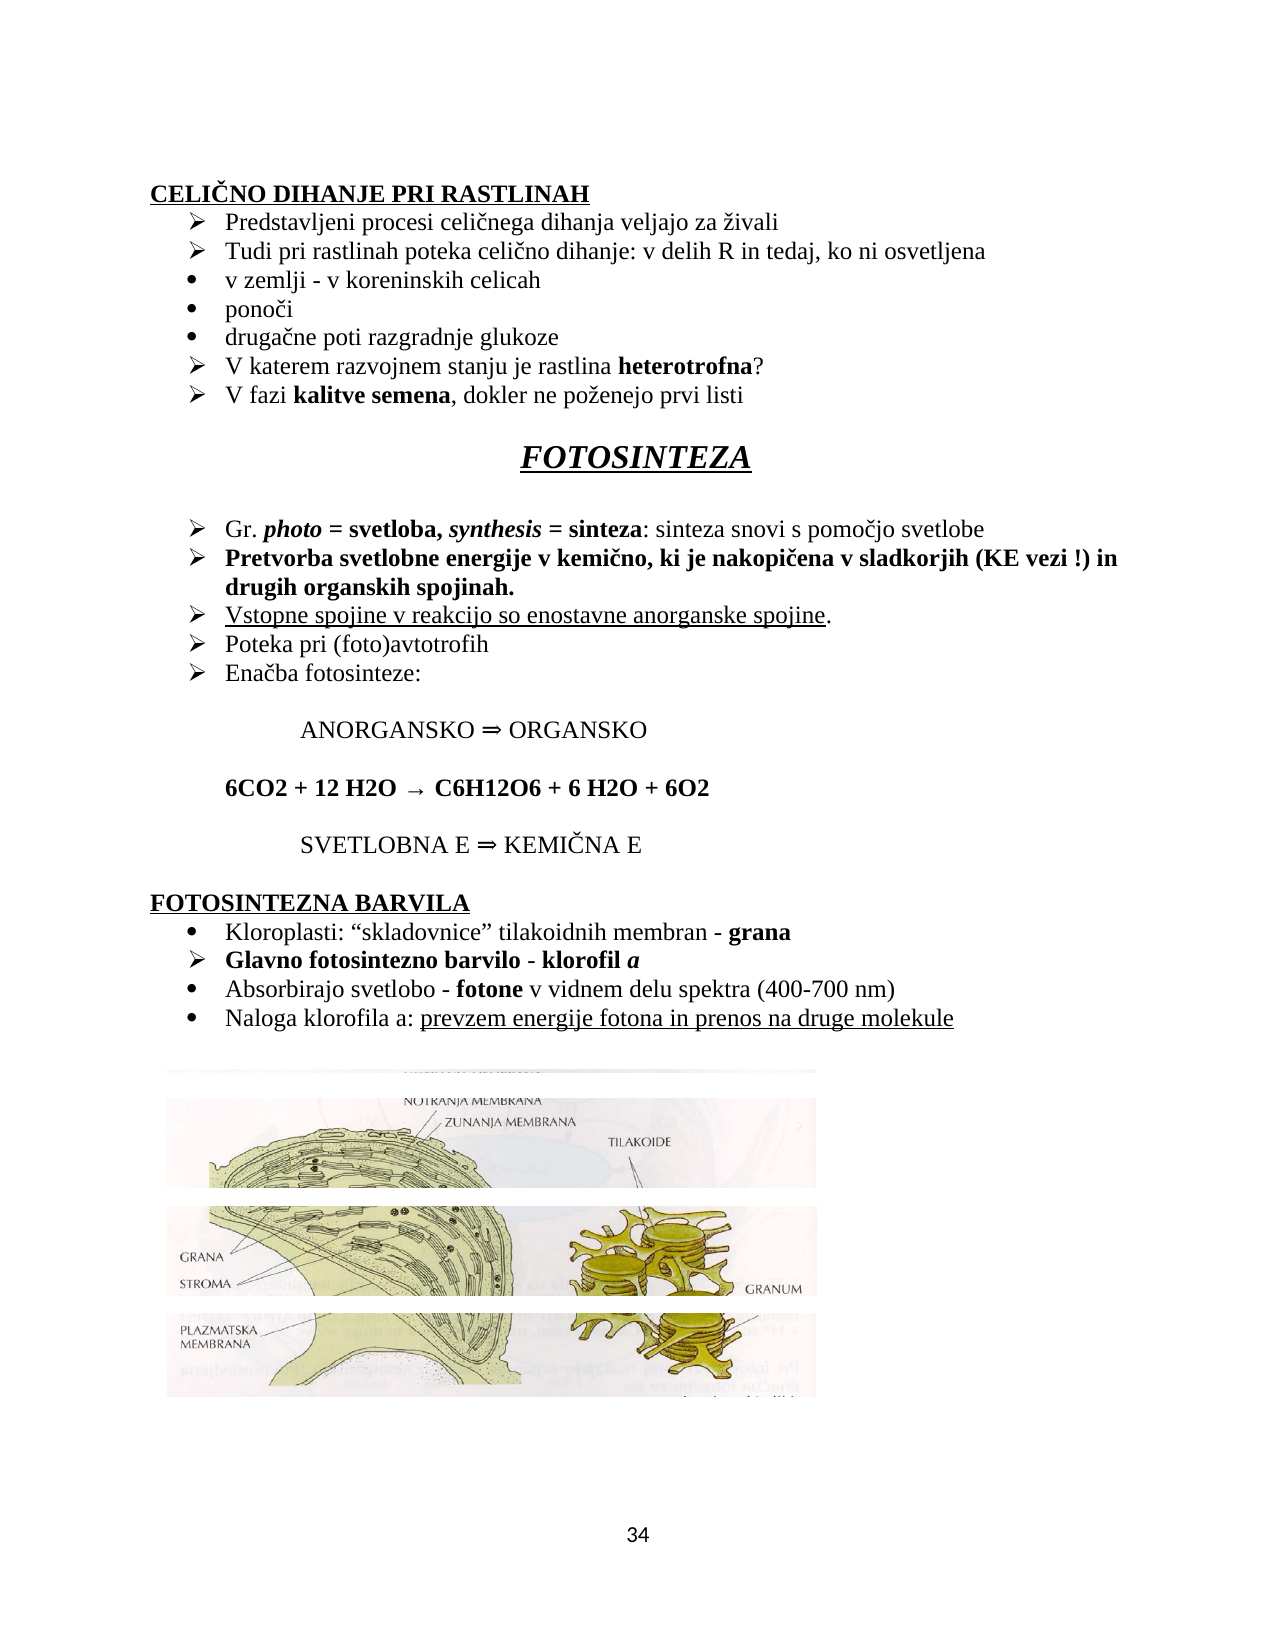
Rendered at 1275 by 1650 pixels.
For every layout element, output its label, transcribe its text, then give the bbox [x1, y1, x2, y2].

list V katerem razvojnem stanju je rastlina heterotrofna? [187, 351, 1125, 380]
list Glavno fotosintezno barvilo - klorofil a [187, 945, 1125, 974]
list Pretvorba svetlobne energije v kemično, ki je nakopičena v sladkorjih (KE vezi !) in drugih organskih spojinah. [187, 543, 1125, 600]
list drugačne poti razgradnje glukoze [187, 322, 1125, 351]
list v zemlji - v koreninskih celicah [187, 265, 1125, 294]
text FOTOSINTEZA [150, 437, 1125, 476]
text ANORGANSKO ⇒ ORGANSKO [225, 715, 1125, 744]
list Predstavljeni procesi celičnega dihanja veljajo za živali [187, 207, 1125, 236]
list V fazi kalitve semena, dokler ne poženejo prvi listi [187, 380, 1125, 409]
list Poteka pri (foto)avtotrofih [187, 629, 1125, 658]
list Vstopne spojine v reakcijo so enostavne anorganske spojine. [187, 600, 1125, 629]
text CELIČNO DIHANJE PRI RASTLINAH [150, 179, 1125, 207]
list Absorbirajo svetlobo - fotone v vidnem delu spektra (400-700 nm) [187, 974, 1125, 1003]
text FOTOSINTEZNA BARVILA [150, 888, 1125, 917]
text SVETLOBNA E ⇒ KEMIČNA E [225, 830, 1125, 859]
list Naloga klorofila a: prevzem energije fotona in prenos na druge molekule [187, 1003, 1125, 1032]
list Gr. photo = svetloba, synthesis = sinteza: sinteza snovi s pomočjo svetlobe [187, 514, 1125, 543]
list ponoči [187, 294, 1125, 322]
text 6CO2 + 12 H2O → C6H12O6 + 6 H2O + 6O2 [150, 773, 1125, 802]
list Kloroplasti: “skladovnice” tilakoidnih membran - grana [187, 917, 1125, 945]
list Enačba fotosinteze: [187, 658, 1125, 687]
list Tudi pri rastlinah poteka celično dihanje: v delih R in tedaj, ko ni osvetljena [187, 236, 1125, 265]
